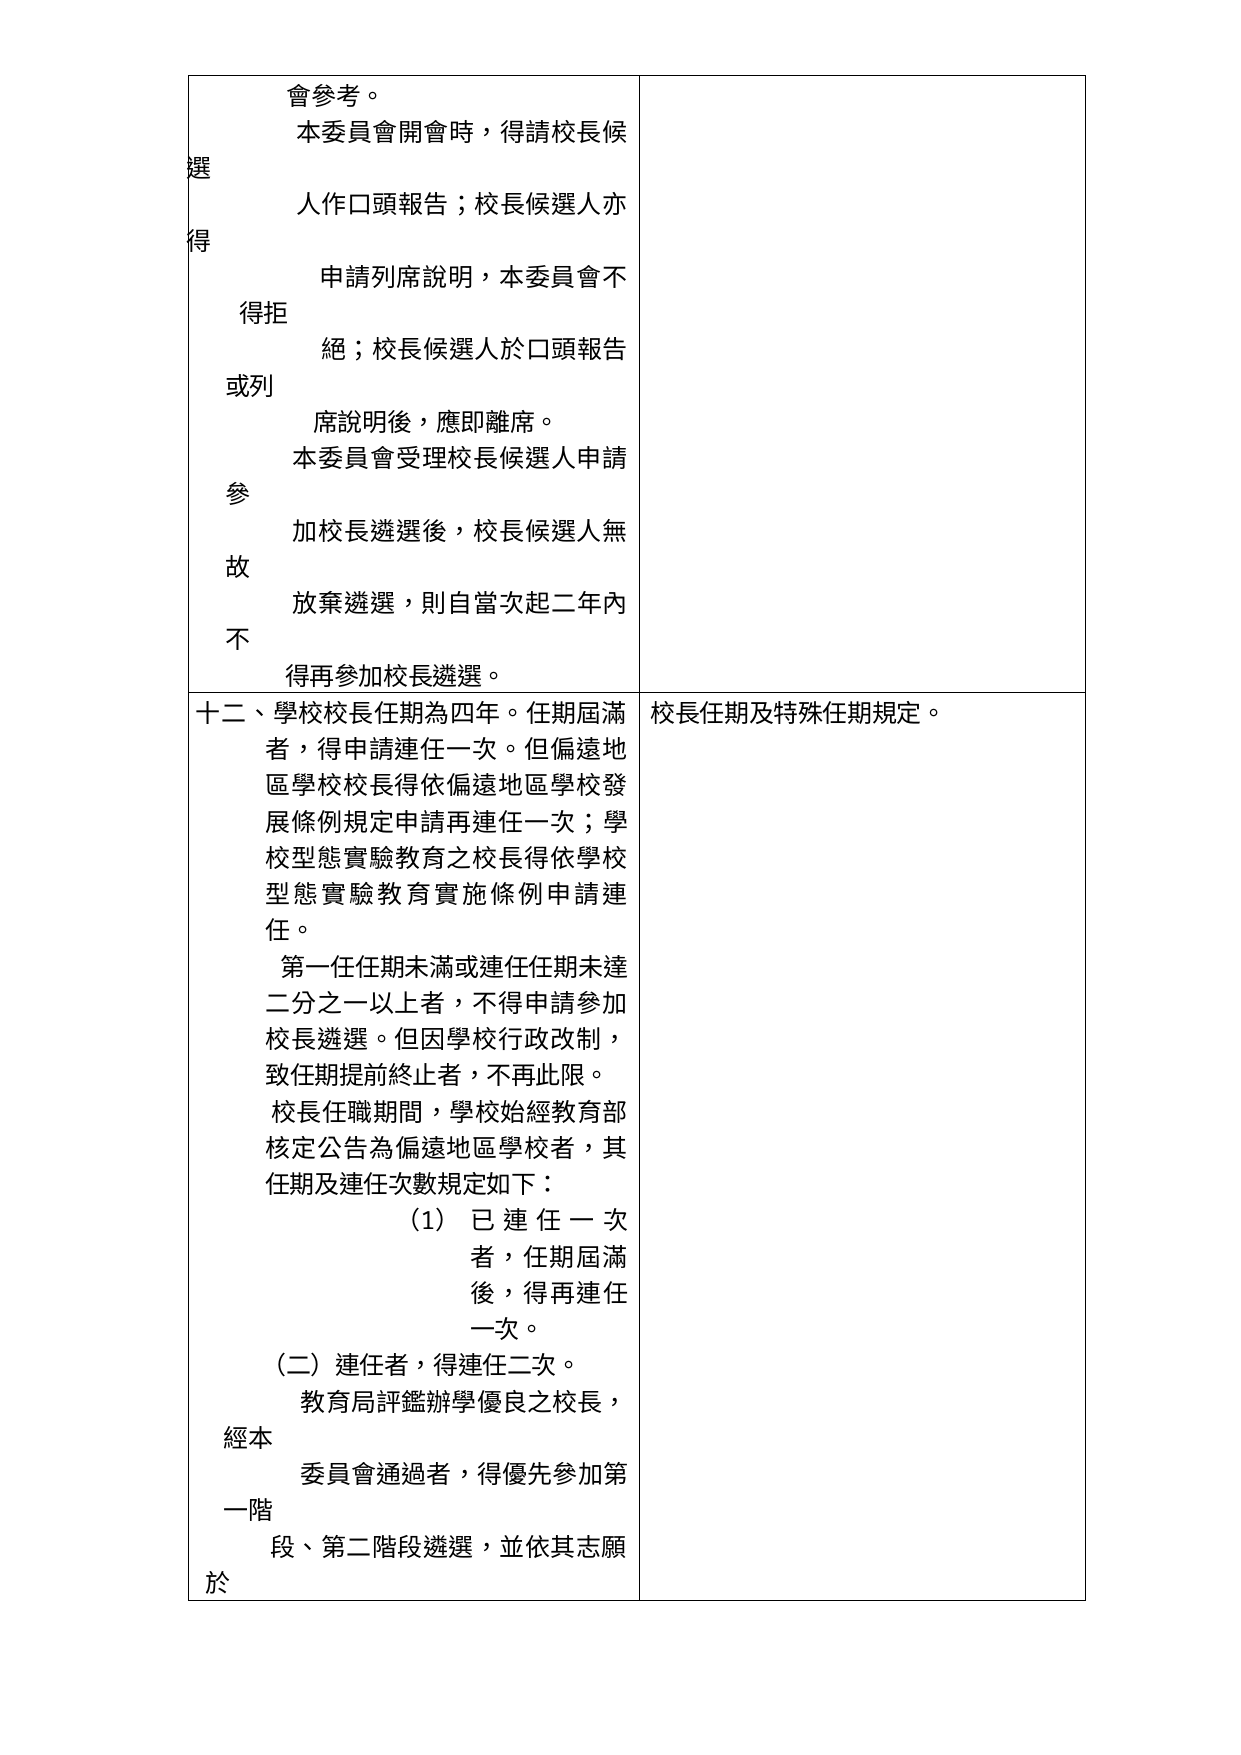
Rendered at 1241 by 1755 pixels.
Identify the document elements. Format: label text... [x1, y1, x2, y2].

table_cell 會參考。 本委員會開會時，得請校長候選 人作口頭報告；校長候選人亦得 申請列席說明，本委員會不得拒 絕；校長候選人於口頭報告或列 席說明後，應即離席。 本委員會受理校長候選人申請參 加校長遴選後，校長候選人無故 放棄遴選，則自當次起二年內不 得再參加校長遴選。 [189, 76, 639, 692]
table_cell [640, 76, 1085, 692]
table_cell 校長任期及特殊任期規定。 [640, 693, 1085, 1599]
table_cell 十二、學校校長任期為四年。任期屆滿者，得申請連任一次。但偏遠地區學校校長得依偏遠地區學校發展條例規定申請再連任一次；學校型態實驗教育之校長得依學校型態實驗教育實施條例申請連任。 第一任任期未滿或連任任期未達二分之一以上者，不得申請參加校長遴選。但因學校行政改制，致任期提前終止者，不再此限。 校長任職期間，學校始經教育部核定公告為偏遠地區學校者，其任期及連任次數規定如下： 已連任一次者，任期屆滿後，得再連任一次。 （二）連任者，得連任二次。 教育局評鑑辦學優良之校長，經本 委員會通過者，得優先參加第一階 段、第二階段遴選，並依其志願於 [189, 693, 639, 1599]
